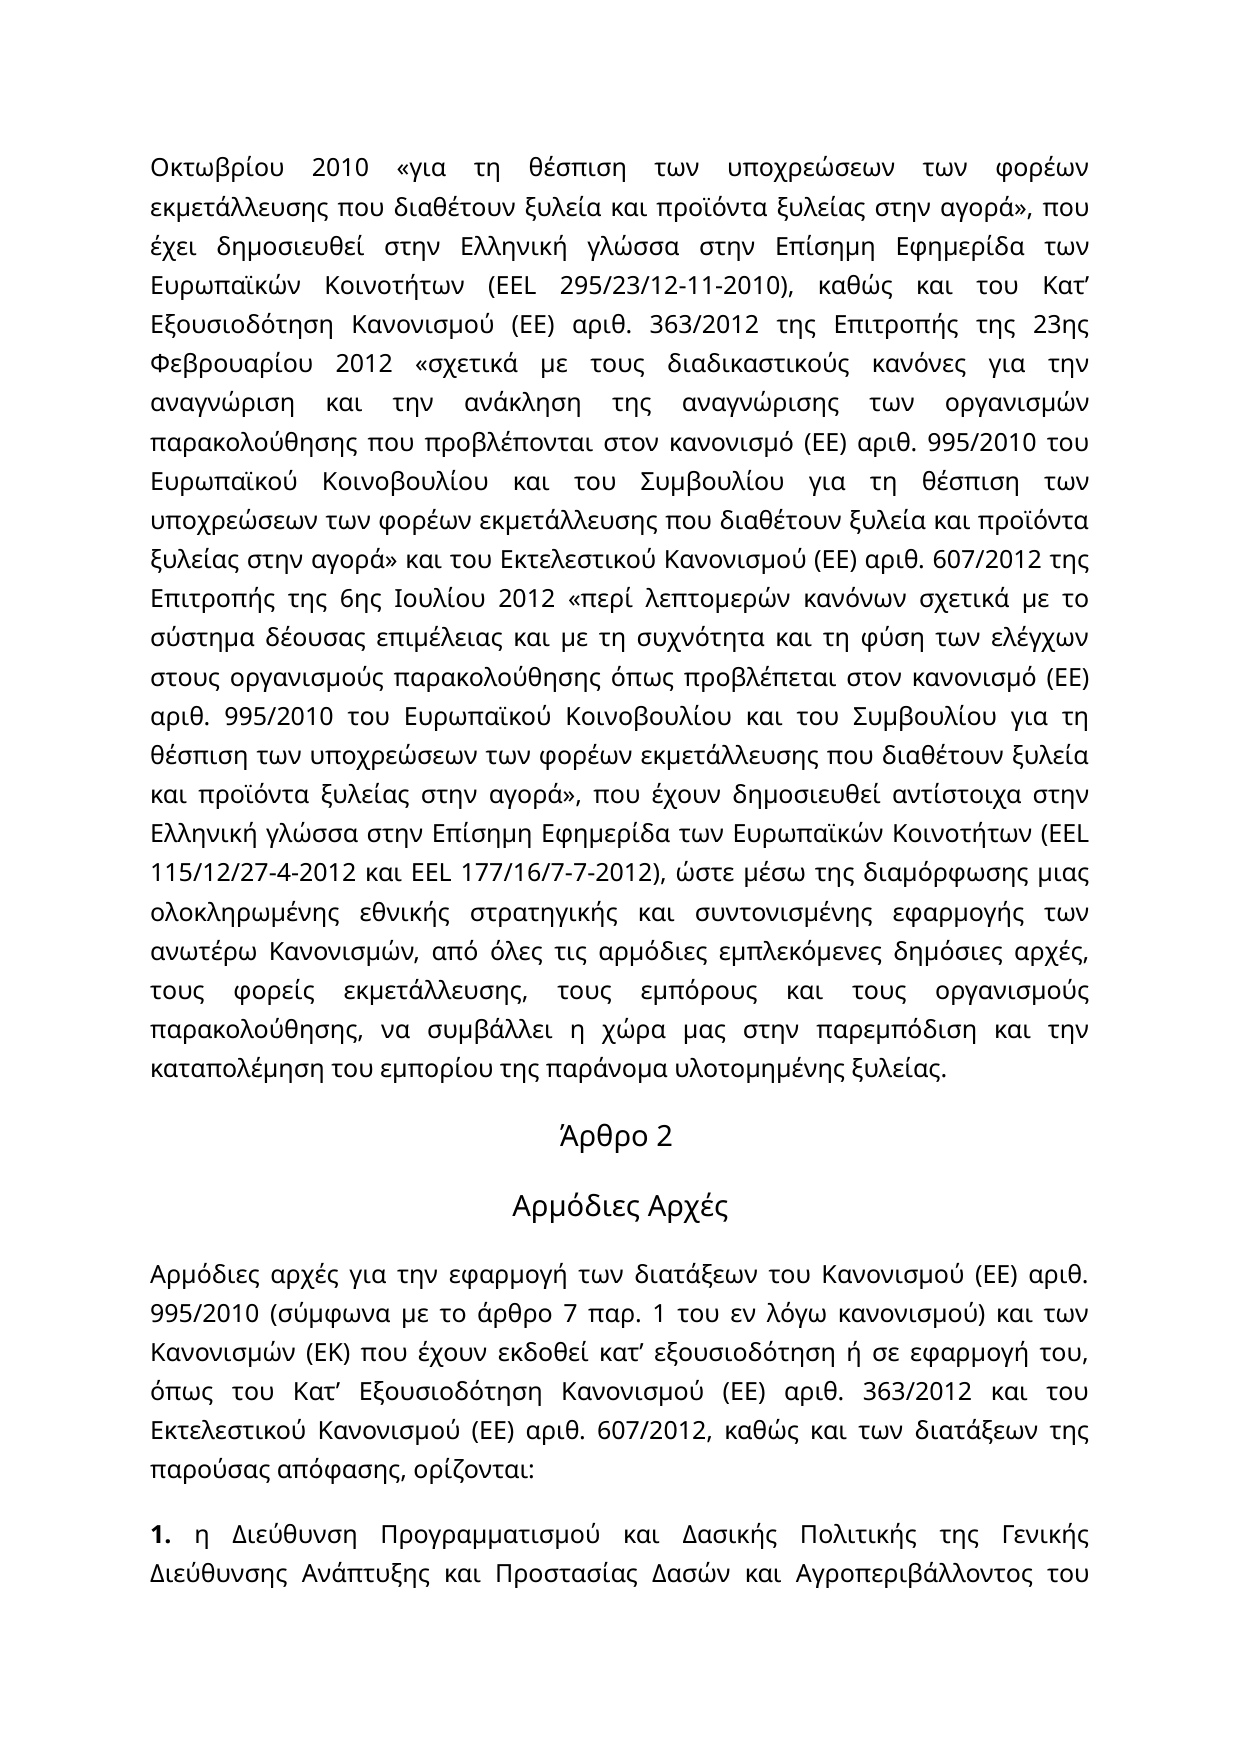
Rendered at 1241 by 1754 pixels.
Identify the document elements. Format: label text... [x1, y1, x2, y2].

text 1. η Διεύθυνση Προγραμματισμού και Δασικής Πολιτικής της Γενικής Διεύθυνσης Ανάπτυξης και Προστασίας Δασών και Αγροπεριβάλλοντος του [150, 1516, 1090, 1589]
subtitle Αρμόδιες Αρχές [150, 1186, 1090, 1225]
text Οκτωβρίου 2010 «για τη θέσπιση των υποχρεώσεων των φορέων εκμετάλλευσης που διαθέτουν ξυλεία και προϊόντα ξυλείας στην αγορά», που έχει δημοσιευθεί στην Ελληνική γλώσσα στην Επίσημη Εφημερίδα των Ευρωπαϊκών Κοινοτήτων (EEL 295/23/12-11-2010), καθώς και του Κατ’ Εξουσιοδότηση Κανονισμού (ΕΕ) αριθ. 363/2012 της Επιτροπής της 23ης Φεβρουαρίου 2012 «σχετικά με τους διαδικαστικούς κανόνες για την αναγνώριση και την ανάκληση της αναγνώρισης των οργανισμών παρακολούθησης που προβλέπονται στον κανονισμό (ΕΕ) αριθ. 995/2010 του Ευρωπαϊκού Κοινοβουλίου και του Συμβουλίου για τη θέσπιση των υποχρεώσεων των φορέων εκμετάλλευσης που διαθέτουν ξυλεία και προϊόντα ξυλείας στην αγορά» και του Εκτελεστικού Κανονισμού (ΕΕ) αριθ. 607/2012 της Επιτροπής της 6ης Ιουλίου 2012 «περί λεπτομερών κανόνων σχετικά με το σύστημα δέουσας επιμέλειας και με τη συχνότητα και τη φύση των ελέγχων στους οργανισμούς παρακολούθησης όπως προβλέπεται στον κανονισμό (ΕΕ) αριθ. 995/2010 του Ευρωπαϊκού Κοινοβουλίου και του Συμβουλίου για τη θέσπιση των υποχρεώσεων των φορέων εκμετάλλευσης που διαθέτουν ξυλεία και προϊόντα ξυλείας στην αγορά», που έχουν δημοσιευθεί αντίστοιχα στην Ελληνική γλώσσα στην Επίσημη Εφημερίδα των Ευρωπαϊκών Κοινοτήτων (EEL 115/12/27-4-2012 και EEL 177/16/7-7-2012), ώστε μέσω της διαμόρφωσης μιας ολοκληρωμένης εθνικής στρατηγικής και συντονισμένης εφαρμογής των ανωτέρω Κανονισμών, από όλες τις αρμόδιες εμπλεκόμενες δημόσιες αρχές, τους φορείς εκμετάλλευσης, τους εμπόρους και τους οργανισμούς παρακολούθησης, να συμβάλλει η χώρα μας στην παρεμπόδιση και την καταπολέμηση του εμπορίου της παράνομα υλοτομημένης ξυλείας. [150, 150, 1090, 1085]
text Αρμόδιες αρχές για την εφαρμογή των διατάξεων του Κανονισμού (ΕΕ) αριθ. 995/2010 (σύμφωνα με το άρθρο 7 παρ. 1 του εν λόγω κανονισμού) και των Κανονισμών (ΕΚ) που έχουν εκδοθεί κατ’ εξουσιοδότηση ή σε εφαρμογή του, όπως του Κατ’ Εξουσιοδότηση Κανονισμού (ΕΕ) αριθ. 363/2012 και του Εκτελεστικού Κανονισμού (ΕΕ) αριθ. 607/2012, καθώς και των διατάξεων της παρούσας απόφασης, ορίζονται: [150, 1256, 1090, 1486]
subtitle Άρθρο 2 [150, 1115, 1090, 1155]
